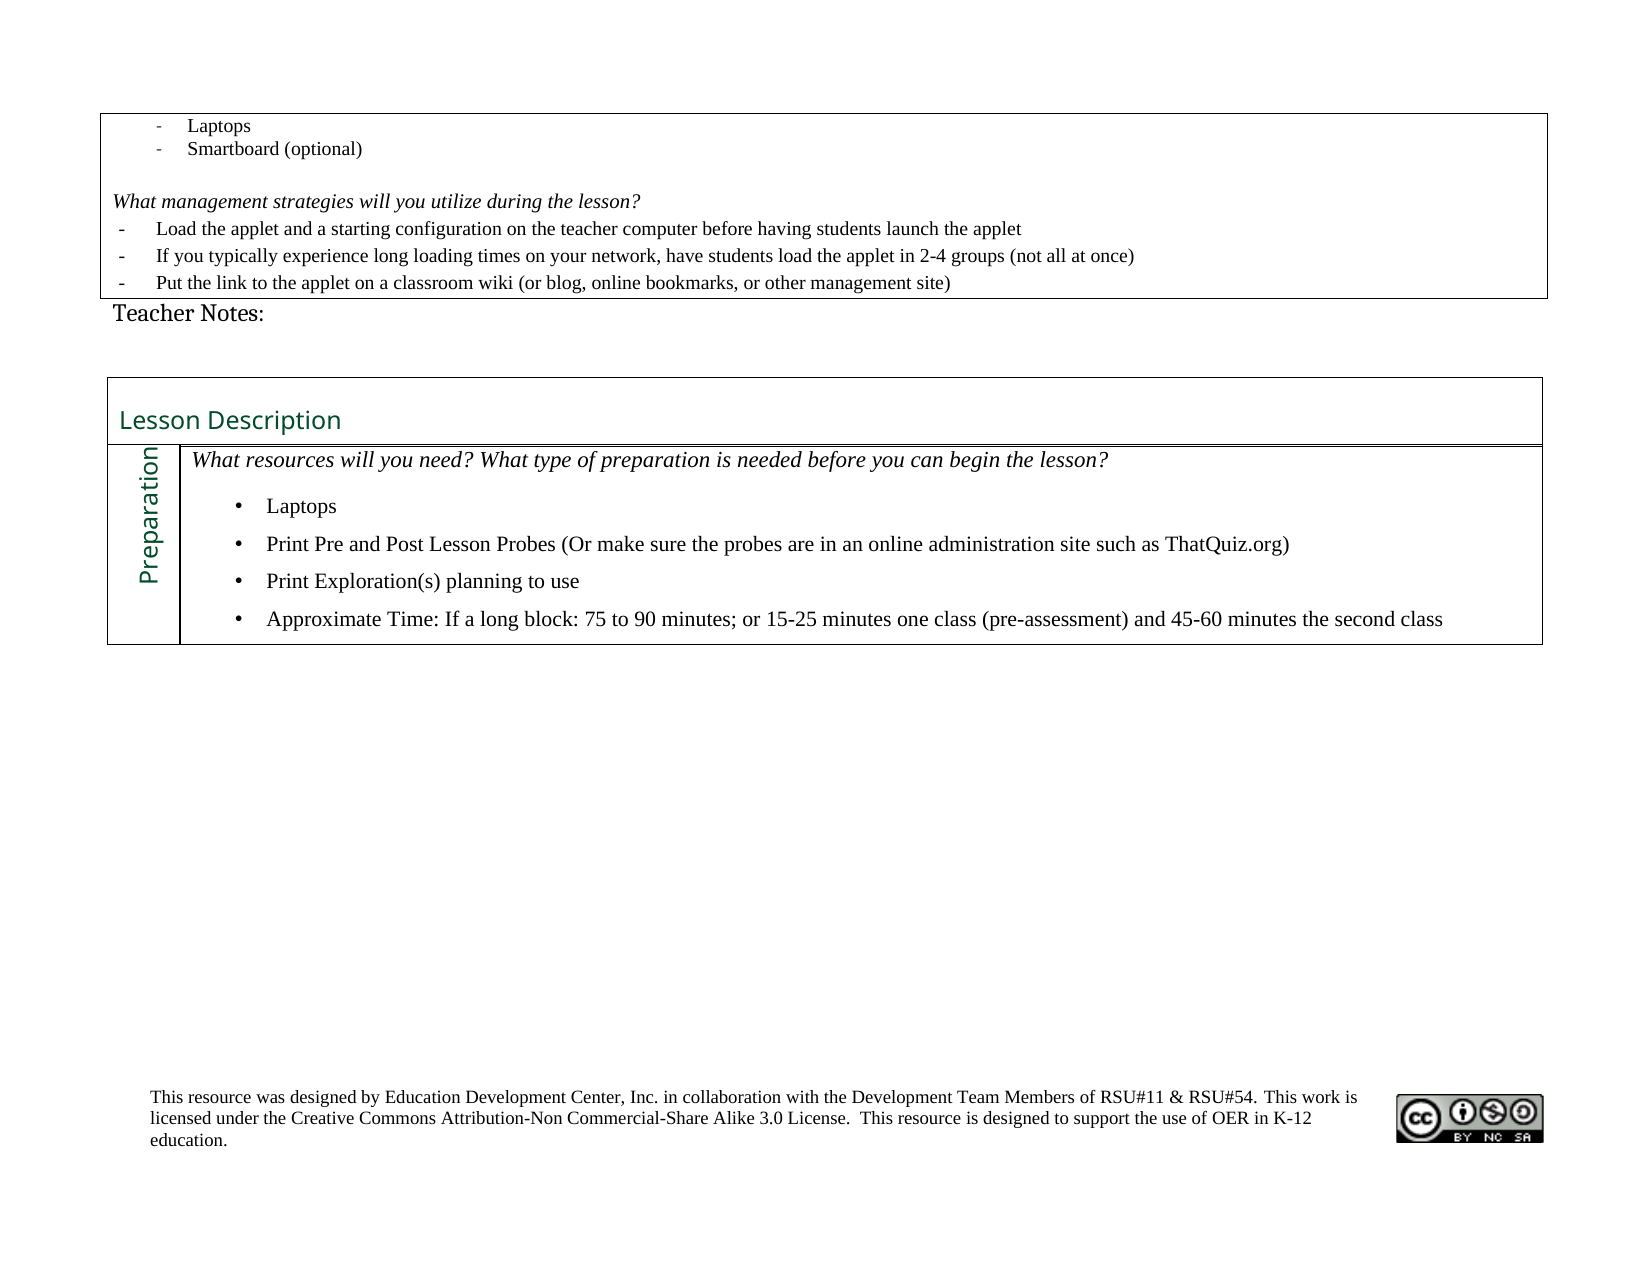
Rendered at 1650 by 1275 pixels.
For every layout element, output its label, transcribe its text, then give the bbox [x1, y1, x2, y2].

table_header Lesson Description [108, 378, 1542, 443]
table_cell What resources will you need? What type of preparation is needed before you can begin the lesson? Laptops Print Pre and Post Lesson Probes (Or make sure the probes are in an online administration site such as ThatQuiz.org) Print Exploration(s) planning to use Approximate Time: If a long block: 75 to 90 minutes; or 15-25 minutes one class (pre-assessment) and 45-60 minutes the second class [181, 447, 1542, 644]
table_cell Preparation [108, 445, 179, 644]
table_cell Laptops Smartboard (optional) What management strategies will you utilize during the lesson? Load the applet and a starting configuration on the teacher computer before having students launch the applet If you typically experience long loading times on your network, have students load the applet in 2-4 groups (not all at once) Put the link to the applet on a classroom wiki (or blog, online bookmarks, or other management site) [101, 114, 1547, 298]
text Teacher Notes: [112, 299, 1537, 328]
picture [1396, 1094, 1544, 1145]
